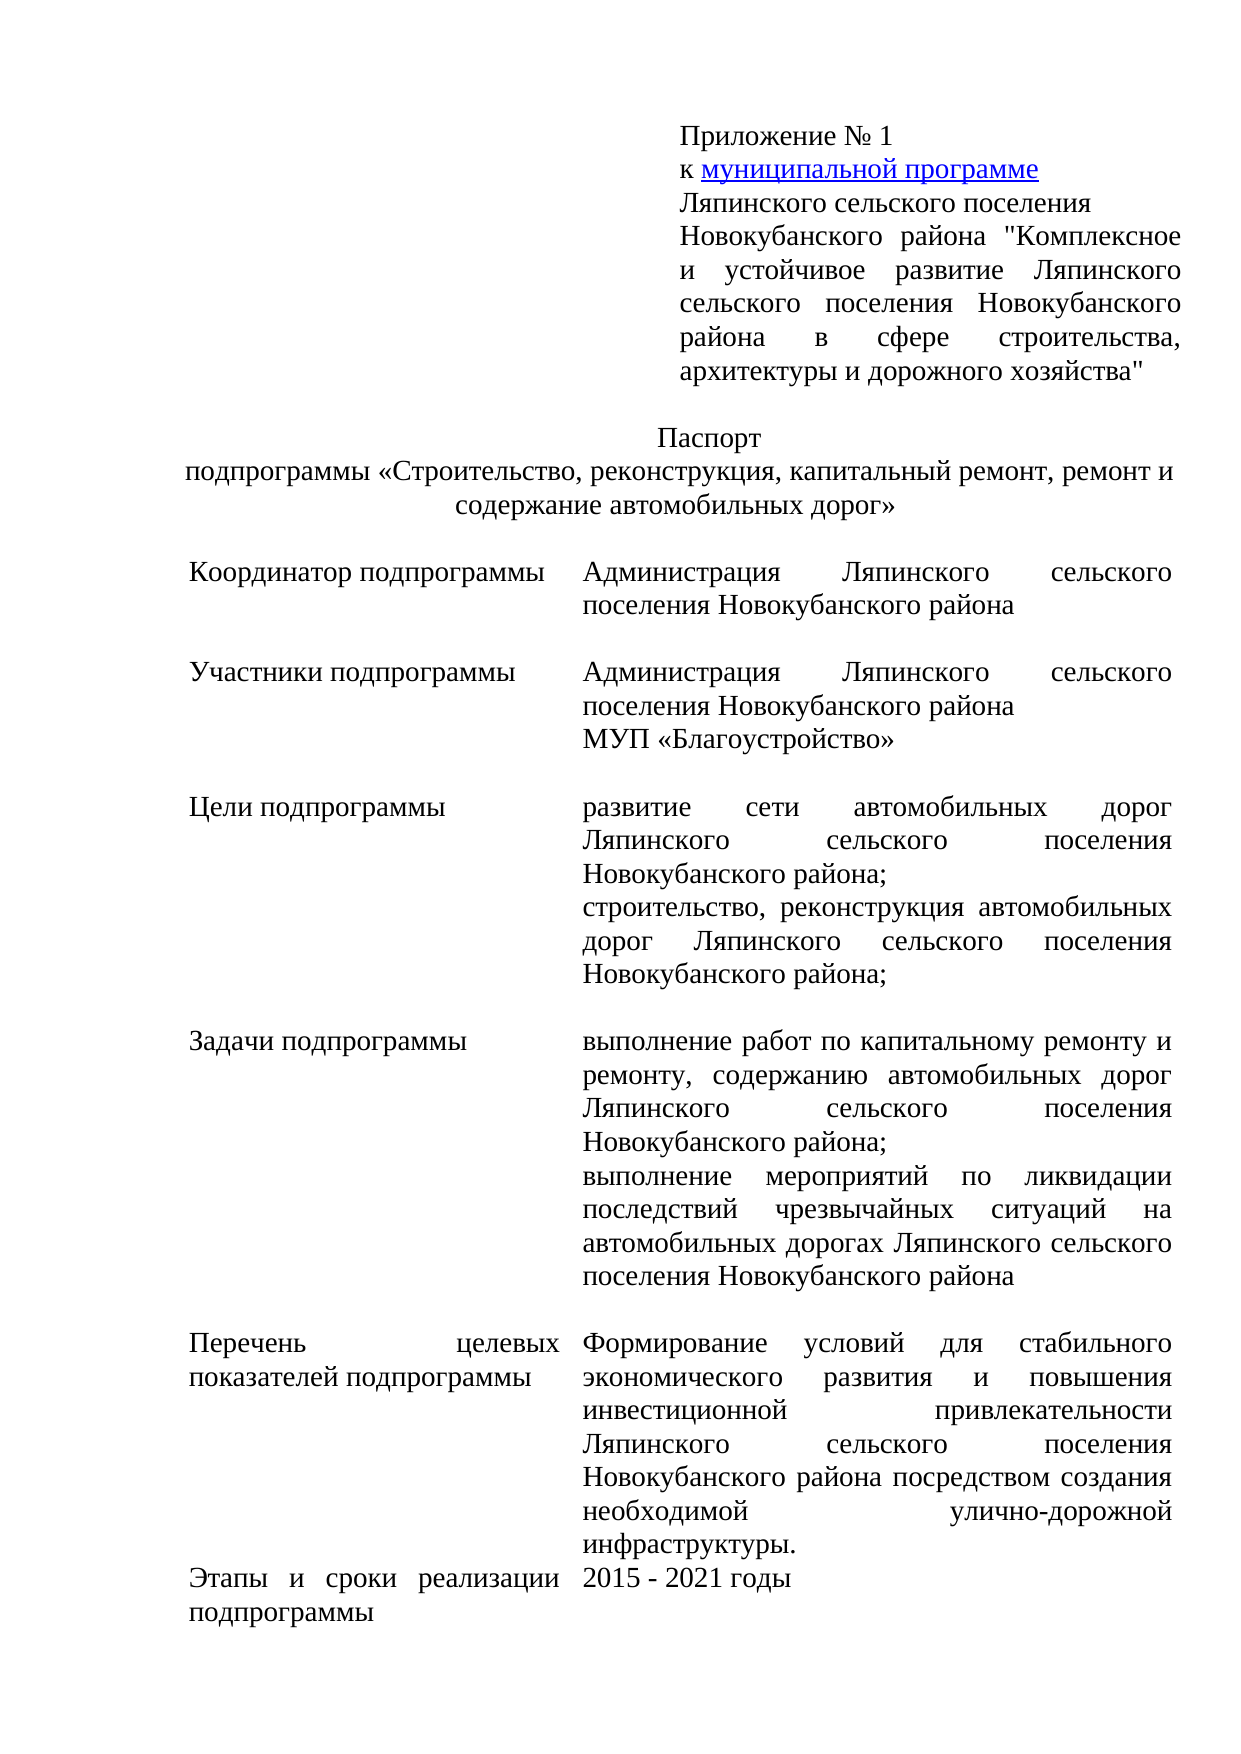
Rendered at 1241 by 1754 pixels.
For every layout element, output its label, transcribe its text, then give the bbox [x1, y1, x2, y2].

text к муниципальной программе [177, 152, 1181, 185]
text Новокубанского района "Комплексное и устойчивое развитие Ляпинского сельского поселения Новокубанского района в сфере строительства, архитектуры и дорожного хозяйства" [679, 219, 1181, 386]
table_cell [571, 990, 1183, 1024]
table_cell Этапы и сроки реализации подпрограммы [177, 1560, 571, 1627]
table_cell [177, 990, 571, 1024]
table_cell Участники подпрограммы [177, 655, 571, 789]
table_cell Задачи подпрограммы [177, 1024, 571, 1292]
text Приложение № 1 [177, 118, 1181, 152]
table_cell Перечень целевых показателей подпрограммы [177, 1326, 571, 1560]
table_cell Администрация Ляпинского сельского поселения Новокубанского района МУП «Благоустройство» [571, 655, 1183, 789]
subtitle Паспорт подпрограммы «Строительство, реконструкция, капитальный ремонт, ремонт и содержание автомобильных дорог» [177, 420, 1181, 521]
table_cell [571, 1292, 1183, 1326]
table_cell [177, 1292, 571, 1326]
table_cell [177, 1628, 571, 1661]
table_cell Формирование условий для стабильного экономического развития и повышения инвестиционной привлекательности Ляпинского сельского поселения Новокубанского района посредством создания необходимой улично-дорожной инфраструктуры. [571, 1326, 1183, 1560]
table_cell 2015 - 2021 годы [571, 1560, 1183, 1627]
table_cell выполнение работ по капитальному ремонту и ремонту, содержанию автомобильных дорог Ляпинского сельского поселения Новокубанского района; выполнение мероприятий по ликвидации последствий чрезвычайных ситуаций на автомобильных дорогах Ляпинского сельского поселения Новокубанского района [571, 1024, 1183, 1292]
text Ляпинского сельского поселения [177, 185, 1181, 219]
table_cell [571, 1628, 1183, 1661]
table_cell развитие сети автомобильных дорог Ляпинского сельского поселения Новокубанского района; строительство, реконструкция автомобильных дорог Ляпинского сельского поселения Новокубанского района; [571, 789, 1183, 990]
table_header Администрация Ляпинского сельского поселения Новокубанского района [571, 554, 1183, 655]
table_header Координатор подпрограммы [177, 554, 571, 655]
table_cell Цели подпрограммы [177, 789, 571, 990]
